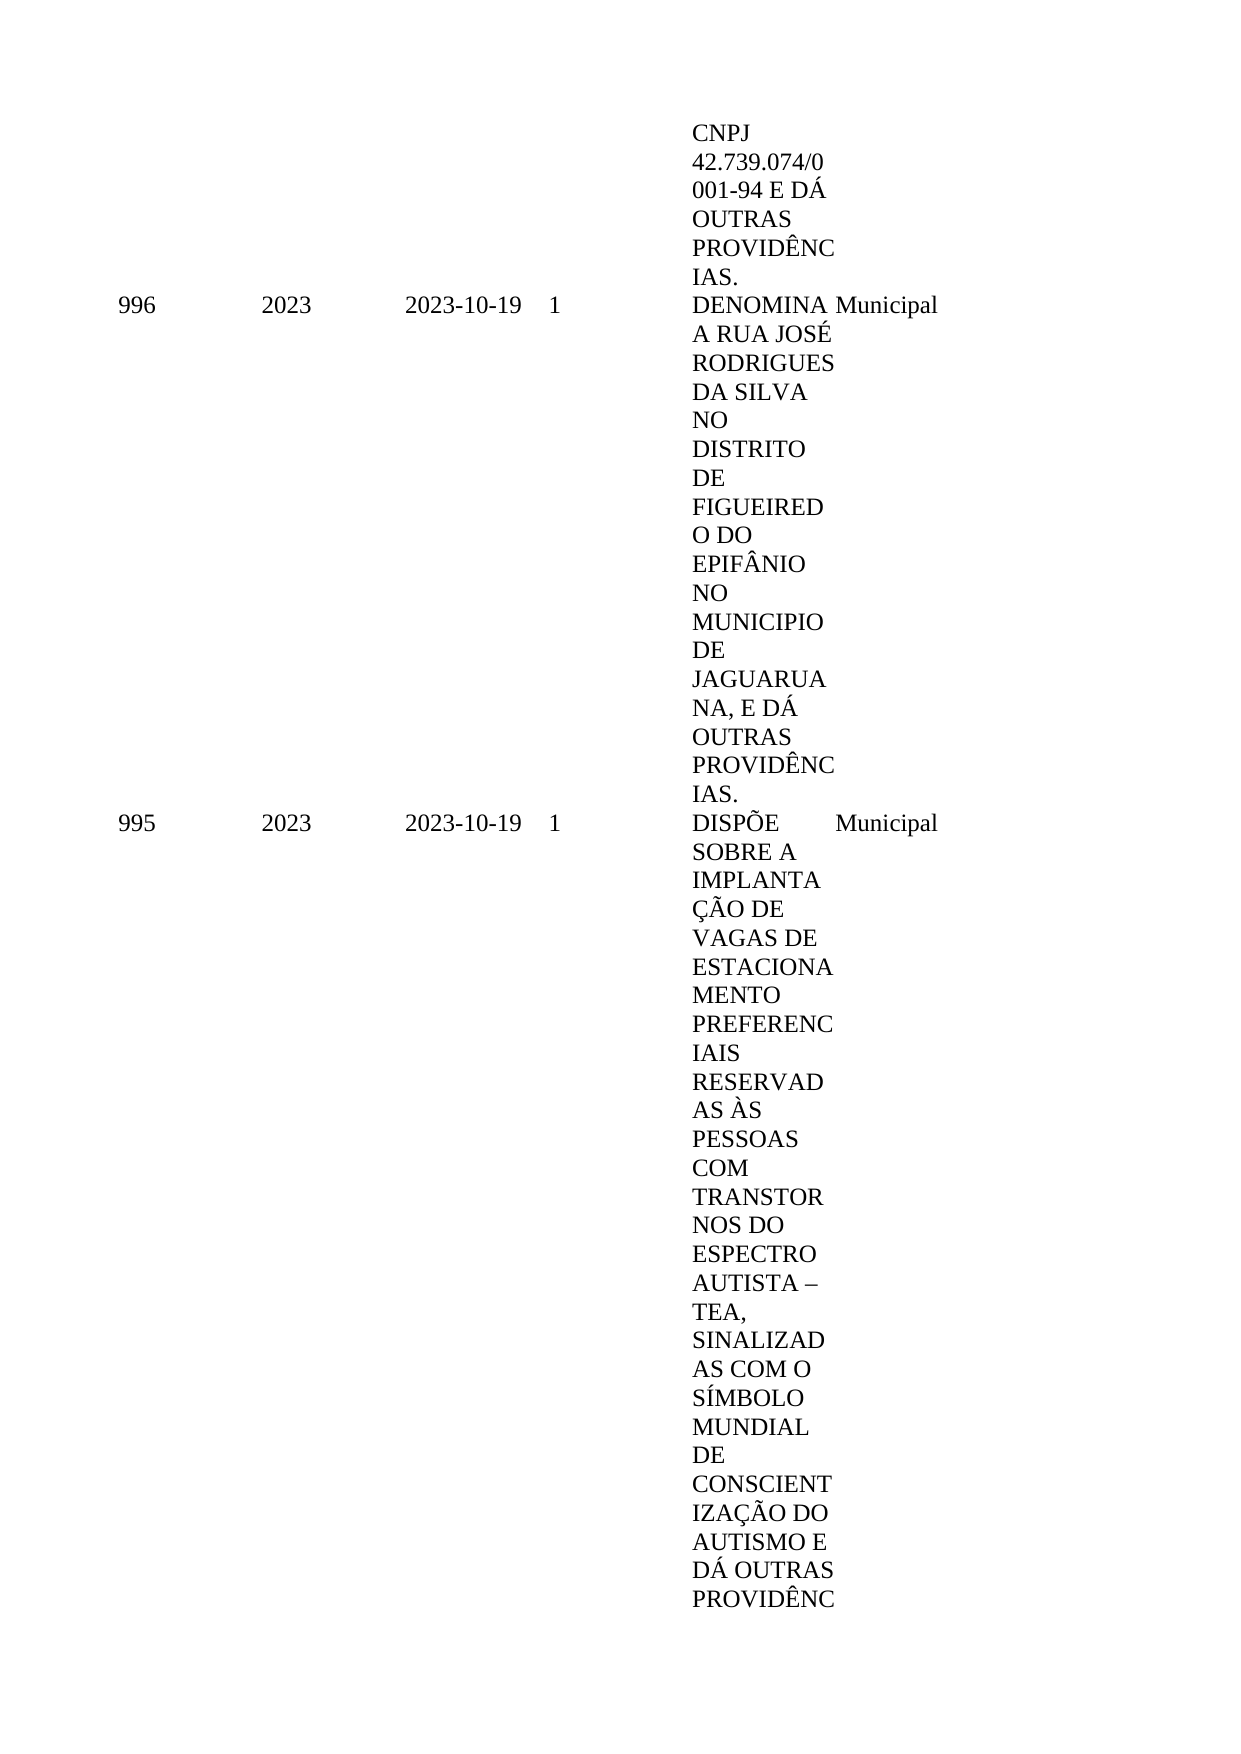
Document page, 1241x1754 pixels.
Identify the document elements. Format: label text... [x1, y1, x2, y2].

table_cell 2023 [261, 808, 405, 1613]
table_cell 995 [118, 808, 261, 1613]
table_cell [979, 118, 1122, 291]
table_cell CNPJ 42.739.074/0001-94 E DÁ OUTRAS PROVIDÊNCIAS. [692, 118, 835, 291]
table_cell [261, 118, 405, 291]
table_cell 2023 [261, 291, 405, 808]
table_cell [979, 808, 1122, 1613]
table_cell 2023-10-19 [405, 291, 548, 808]
table_cell 1 [548, 808, 692, 1613]
table_cell 2023-10-19 [405, 808, 548, 1613]
table_cell [979, 291, 1122, 808]
table_cell [118, 118, 261, 291]
table_cell 996 [118, 291, 261, 808]
table_cell 1 [548, 291, 692, 808]
table_cell Municipal [835, 291, 979, 808]
table_cell Municipal [835, 808, 979, 1613]
table_cell [405, 118, 548, 291]
table_cell [548, 118, 692, 291]
table_cell DISPÕE SOBRE A IMPLANTAÇÃO DE VAGAS DE ESTACIONAMENTO PREFERENCIAIS RESERVADAS ÀS PESSOAS COM TRANSTORNOS DO ESPECTRO AUTISTA – TEA, SINALIZADAS COM O SÍMBOLO MUNDIAL DE CONSCIENTIZAÇÃO DO AUTISMO E DÁ OUTRAS PROVIDÊNC [692, 808, 835, 1613]
table_cell DENOMINA A RUA JOSÉ RODRIGUES DA SILVA NO DISTRITO DE FIGUEIREDO DO EPIFÂNIO NO MUNICIPIO DE JAGUARUANA, E DÁ OUTRAS PROVIDÊNCIAS. [692, 291, 835, 808]
table_cell [835, 118, 979, 291]
